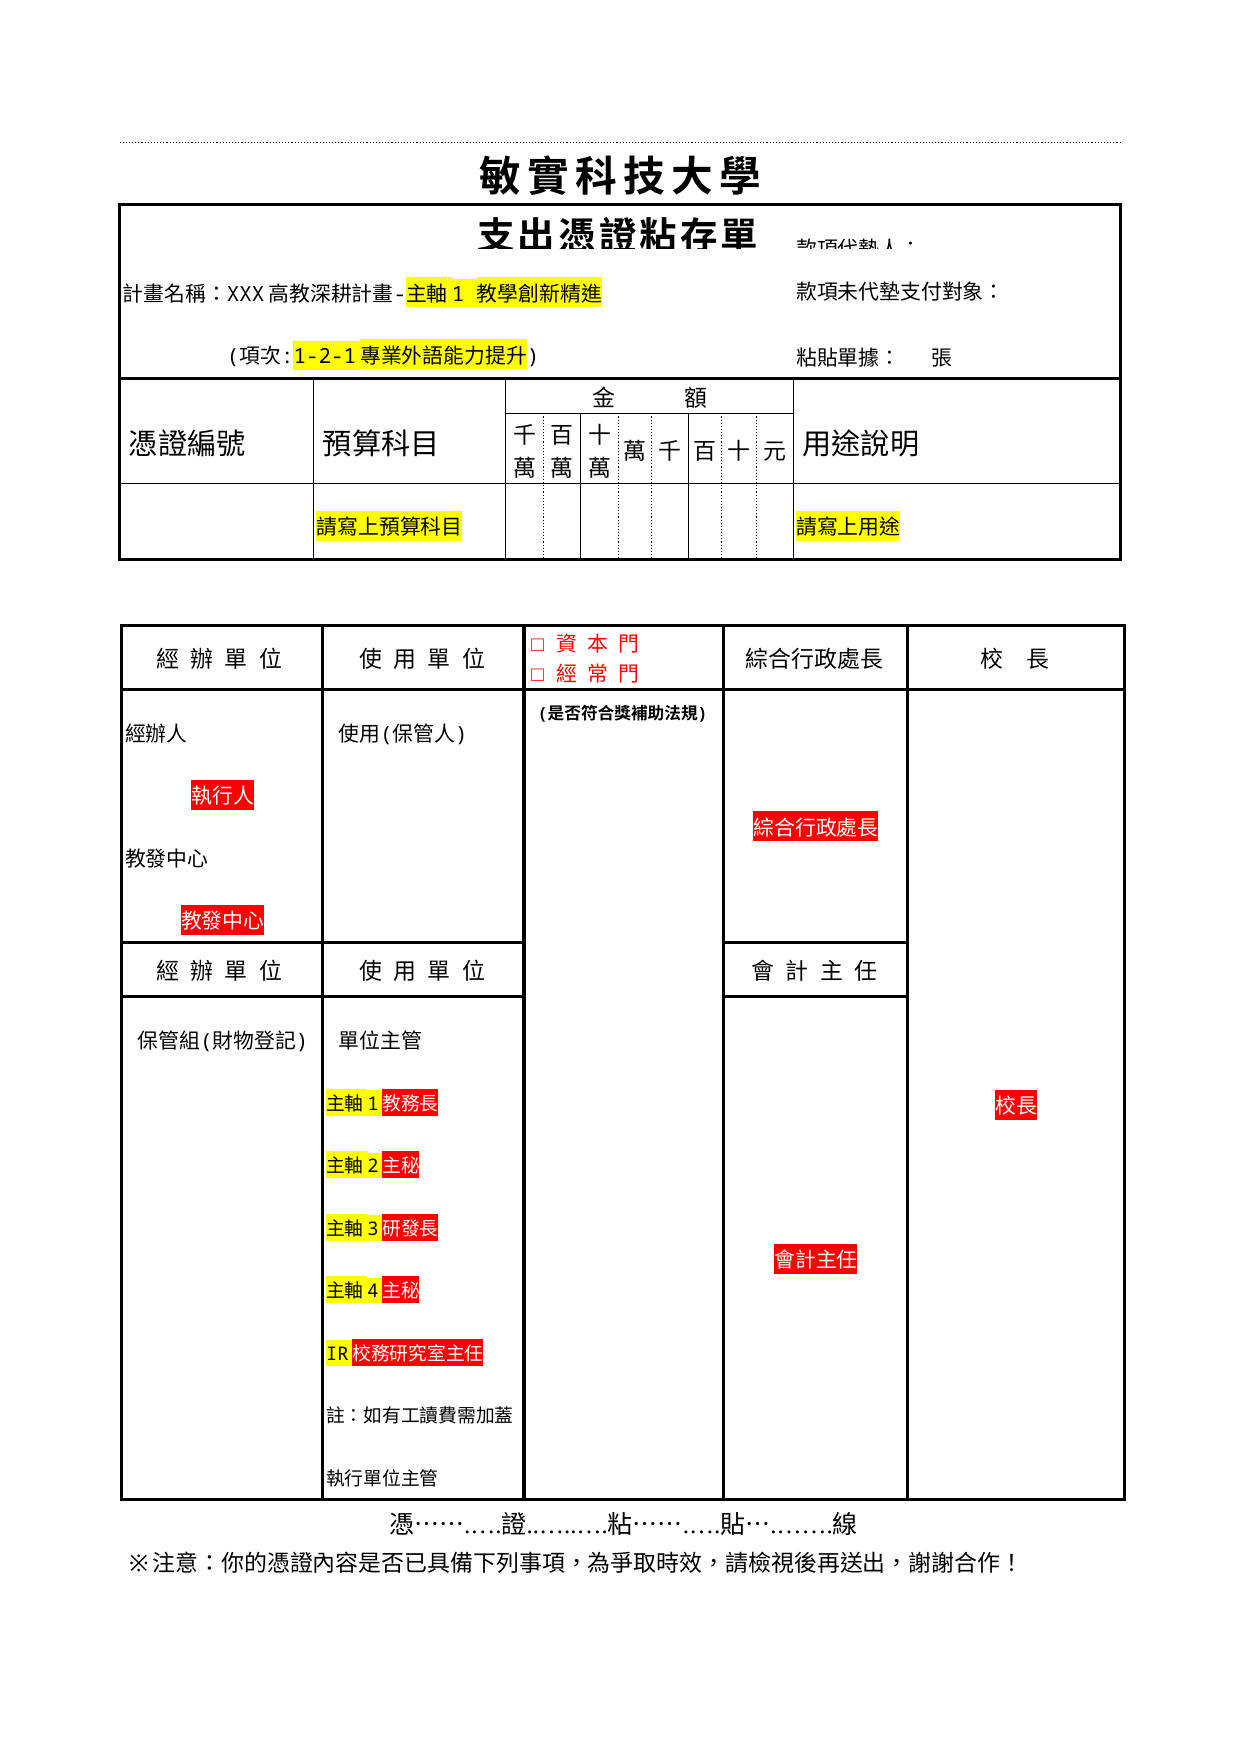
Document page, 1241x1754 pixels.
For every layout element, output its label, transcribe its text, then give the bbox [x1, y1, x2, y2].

table_cell 百 [689, 414, 722, 483]
table_cell 預算科目 [314, 380, 505, 483]
table_cell (是否符合獎補助法規) [526, 691, 722, 1498]
table_cell [581, 484, 618, 558]
table_header [115, 624, 120, 687]
table_header 敏實科技大學 [120, 142, 1121, 203]
table_cell 百萬 [543, 414, 580, 483]
table_cell [722, 484, 757, 558]
table_cell 金 額 [506, 380, 793, 413]
table_cell [115, 941, 120, 995]
table_cell 千 [652, 414, 688, 483]
table_cell 十萬 [581, 414, 618, 483]
table_cell 款項未代墊支付對象： [793, 249, 1119, 311]
table_cell 會 計 主 任 [725, 944, 906, 995]
table_cell 款項代墊人： [793, 206, 1119, 249]
table_cell 元 [757, 414, 793, 483]
table_cell 憑…….….證..…..….粘…….….貼….…….線 ※注意：你的憑證內容是否已具備下列事項，為爭取時效，請檢視後再送出，謝謝合作！ [122, 1501, 1125, 1576]
table_cell 十 [722, 414, 757, 483]
table_cell 綜合行政處長 [725, 691, 906, 941]
table_cell 萬 [618, 414, 652, 483]
table_cell 請寫上預算科目 EX.鐘點費(校內) [314, 484, 505, 558]
table_cell 憑證編號 [121, 380, 313, 483]
table_cell 校長 [909, 691, 1123, 1498]
table_cell 使 用 單 位 [324, 944, 522, 995]
table_cell 使用(保管人) [324, 691, 522, 941]
table_cell [121, 484, 313, 558]
table_cell 支出憑證粘存單 [121, 206, 793, 249]
table_cell 經辦人 執行人 教發中心 教發中心 [123, 691, 321, 941]
table_cell 經 辦 單 位 [123, 944, 321, 995]
table_cell 用途說明 [794, 380, 1119, 483]
table_cell [618, 484, 652, 558]
table_header 使 用 單 位 [324, 627, 522, 687]
table_cell 會計主任 [725, 998, 906, 1498]
table_cell [543, 484, 580, 558]
table_cell [757, 484, 793, 558]
table_header 綜合行政處長 [725, 627, 906, 687]
table_cell 千萬 [506, 414, 543, 483]
table_cell 單位主管 主軸1教務長 主軸2主秘 主軸3研發長 主軸4主秘 IR校務研究室主任 註：如有工讀費需加蓋執行單位主管 [324, 998, 522, 1498]
table_cell 粘貼單據： 張 [793, 311, 1119, 377]
table_header 校 長 [909, 627, 1123, 687]
table_cell [652, 484, 688, 558]
table_cell [115, 688, 120, 941]
table_cell 計畫名稱：XXX高教深耕計畫-主軸1 教學創新精進 (項次:1-2-1專業外語能力提升) [121, 249, 793, 377]
table_cell [689, 484, 722, 558]
table_cell [506, 484, 543, 558]
table_header 經 辦 單 位 [123, 627, 321, 687]
table_cell [115, 995, 120, 1498]
table_cell 保管組(財物登記) [123, 998, 321, 1498]
table_cell [115, 1498, 122, 1576]
table_header □ 資 本 門 □ 經 常 門 [526, 627, 722, 687]
table_cell 請寫上用途 Ex. 支付10/16講師鐘點費 [794, 484, 1119, 558]
